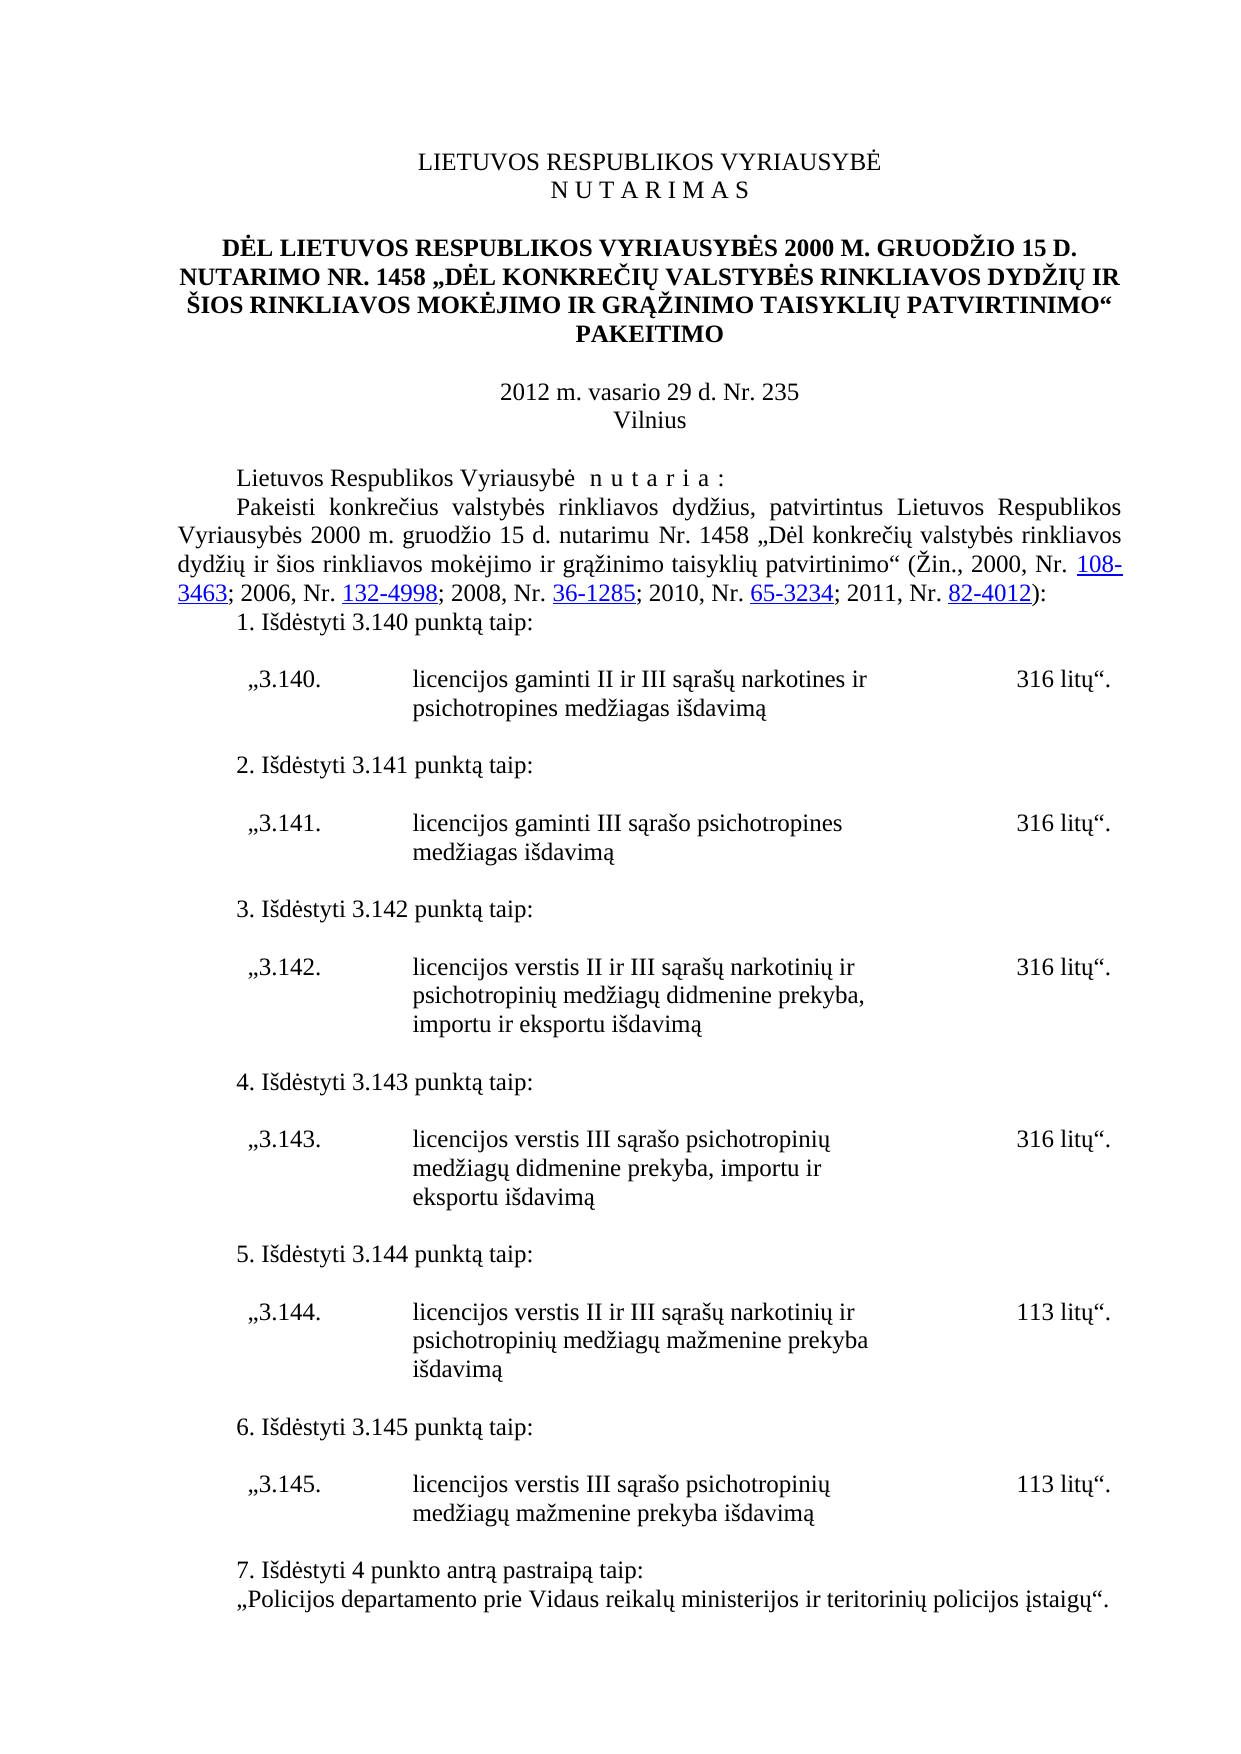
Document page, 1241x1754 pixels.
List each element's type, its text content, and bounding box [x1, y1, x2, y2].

table_header 113 litų“. [899, 1469, 1122, 1527]
text Vilnius [177, 406, 1122, 434]
table_header 316 litų“. [899, 952, 1122, 1038]
table_header licencijos gaminti III sąrašo psichotropines medžiagas išdavimą [401, 808, 901, 866]
table_header „3.143. [177, 1124, 401, 1211]
text N U T A R I M A S [177, 176, 1122, 204]
table_header 316 litų“. [901, 808, 1122, 866]
text 4. Išdėstyti 3.143 punktą taip: [177, 1067, 1122, 1096]
table_header licencijos verstis II ir III sąrašų narkotinių ir psichotropinių medžiagų mažmenine prekyba išdavimą [401, 1297, 899, 1383]
table_header licencijos verstis III sąrašo psichotropinių medžiagų mažmenine prekyba išdavimą [401, 1469, 899, 1527]
text Lietuvos Respublikos Vyriausybė nutaria: [177, 463, 1122, 492]
table_header licencijos verstis III sąrašo psichotropinių medžiagų didmenine prekyba, importu ir eksportu išdavimą [401, 1124, 899, 1211]
text 5. Išdėstyti 3.144 punktą taip: [177, 1239, 1122, 1268]
table_header 113 litų“. [899, 1297, 1122, 1383]
text 3. Išdėstyti 3.142 punktą taip: [177, 894, 1122, 923]
table_header „3.144. [177, 1297, 401, 1383]
text 6. Išdėstyti 3.145 punktą taip: [177, 1412, 1122, 1441]
table_header „3.142. [177, 952, 401, 1038]
table_header licencijos verstis II ir III sąrašų narkotinių ir psichotropinių medžiagų didmenine prekyba, importu ir eksportu išdavimą [401, 952, 899, 1038]
table_header 316 litų“. [899, 664, 1122, 722]
text LIETUVOS RESPUBLIKOS VYRIAUSYBĖ [177, 147, 1122, 176]
table_header „3.141. [177, 808, 401, 866]
table_header „3.140. [177, 664, 401, 722]
text DĖL LIETUVOS RESPUBLIKOS VYRIAUSYBĖS 2000 M. GRUODŽIO 15 D. NUTARIMO NR. 1458 „DĖL KONKREČIŲ VALSTYBĖS RINKLIAVOS DYDŽIŲ IR ŠIOS RINKLIAVOS MOKĖJIMO IR GRĄŽINIMO TAISYKLIŲ PATVIRTINIMO“ PAKEITIMO [177, 233, 1122, 348]
table_header licencijos gaminti II ir III sąrašų narkotines ir psichotropines medžiagas išdavimą [401, 664, 899, 722]
text Pakeisti konkrečius valstybės rinkliavos dydžius, patvirtintus Lietuvos Respublikos Vyriausybės 2000 m. gruodžio 15 d. nutarimu Nr. 1458 „Dėl konkrečių valstybės rinkliavos dydžių ir šios rinkliavos mokėjimo ir grąžinimo taisyklių patvirtinimo“ (Žin., 2000, Nr. 108-3463; 2006, Nr. 132-4998; 2008, Nr. 36-1285; 2010, Nr. 65-3234; 2011, Nr. 82-4012): [177, 492, 1122, 607]
text 1. Išdėstyti 3.140 punktą taip: [177, 607, 1122, 636]
table_header 316 litų“. [899, 1124, 1122, 1211]
text 2. Išdėstyti 3.141 punktą taip: [177, 751, 1122, 779]
text 2012 m. vasario 29 d. Nr. 235 [177, 377, 1122, 406]
text „Policijos departamento prie Vidaus reikalų ministerijos ir teritorinių policijos įstaigų“. [177, 1584, 1122, 1613]
text 7. Išdėstyti 4 punkto antrą pastraipą taip: [177, 1556, 1122, 1584]
table_header „3.145. [177, 1469, 401, 1527]
